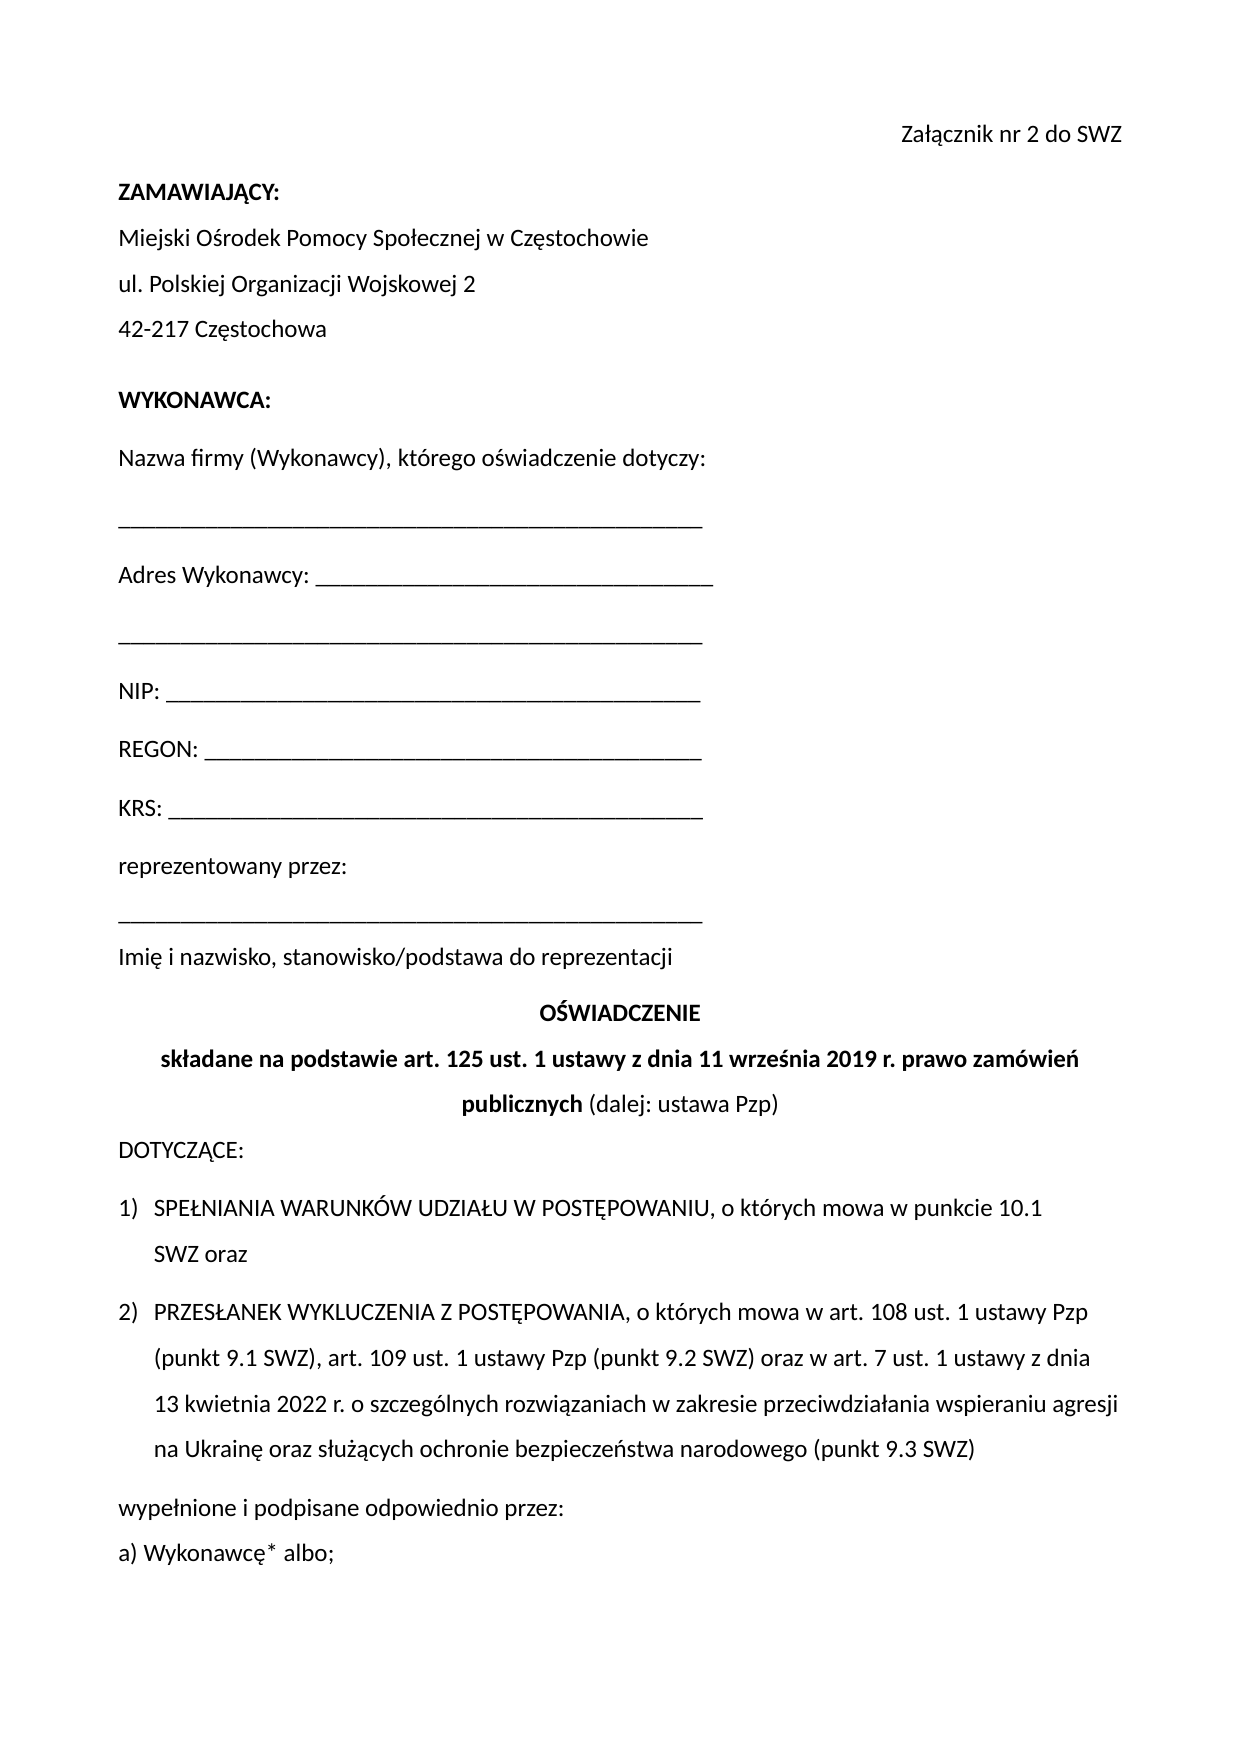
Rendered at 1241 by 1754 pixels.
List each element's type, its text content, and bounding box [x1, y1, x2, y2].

text Miejski Ośrodek Pomocy Społecznej w Częstochowie [118, 222, 1122, 253]
text _______________________________________________ [118, 896, 1122, 926]
text NIP: ___________________________________________ [118, 675, 1122, 706]
text a) Wykonawcę* albo; [118, 1538, 1122, 1568]
text Nazwa firmy (Wykonawcy), którego oświadczenie dotyczy: [118, 442, 1122, 473]
text ZAMAWIAJĄCY: [118, 176, 1122, 207]
text KRS: ___________________________________________ [118, 792, 1122, 822]
text DOTYCZĄCE: [118, 1134, 1122, 1165]
text OŚWIADCZENIE [118, 997, 1122, 1028]
text WYKONAWCA: [118, 384, 1122, 415]
text _______________________________________________ [118, 617, 1122, 648]
text Adres Wykonawcy: ________________________________ [118, 559, 1122, 589]
text wypełnione i podpisane odpowiednio przez: [118, 1492, 1122, 1522]
text reprezentowany przez: [118, 850, 1122, 881]
text Załącznik nr 2 do SWZ [118, 118, 1122, 149]
text 42-217 Częstochowa [118, 313, 1122, 344]
text Imię i nazwisko, stanowisko/podstawa do reprezentacji [118, 942, 1063, 972]
text REGON: ________________________________________ [118, 734, 1122, 764]
list PRZESŁANEK WYKLUCZENIA Z POSTĘPOWANIA, o których mowa w art. 108 ust. 1 ustawy Pzp (punkt 9.1 SWZ), art. 109 ust. 1 ustawy Pzp (punkt 9.2 SWZ) oraz w art. 7 ust. 1 ustawy z dnia 13 kwietnia 2022 r. o szczególnych rozwiązaniach w zakresie przeciwdziałania wspieraniu agresji na Ukrainę oraz służących ochronie bezpieczeństwa narodowego (punkt 9.3 SWZ) [118, 1296, 1122, 1464]
text składane na podstawie art. 125 ust. 1 ustawy z dnia 11 września 2019 r. prawo zamówień publicznych (dalej: ustawa Pzp) [118, 1043, 1122, 1119]
list SPEŁNIANIA WARUNKÓW UDZIAŁU W POSTĘPOWANIU, o których mowa w punkcie 10.1 SWZ oraz [118, 1192, 1122, 1269]
text _______________________________________________ [118, 501, 1122, 531]
text ul. Polskiej Organizacji Wojskowej 2 [118, 268, 1122, 298]
